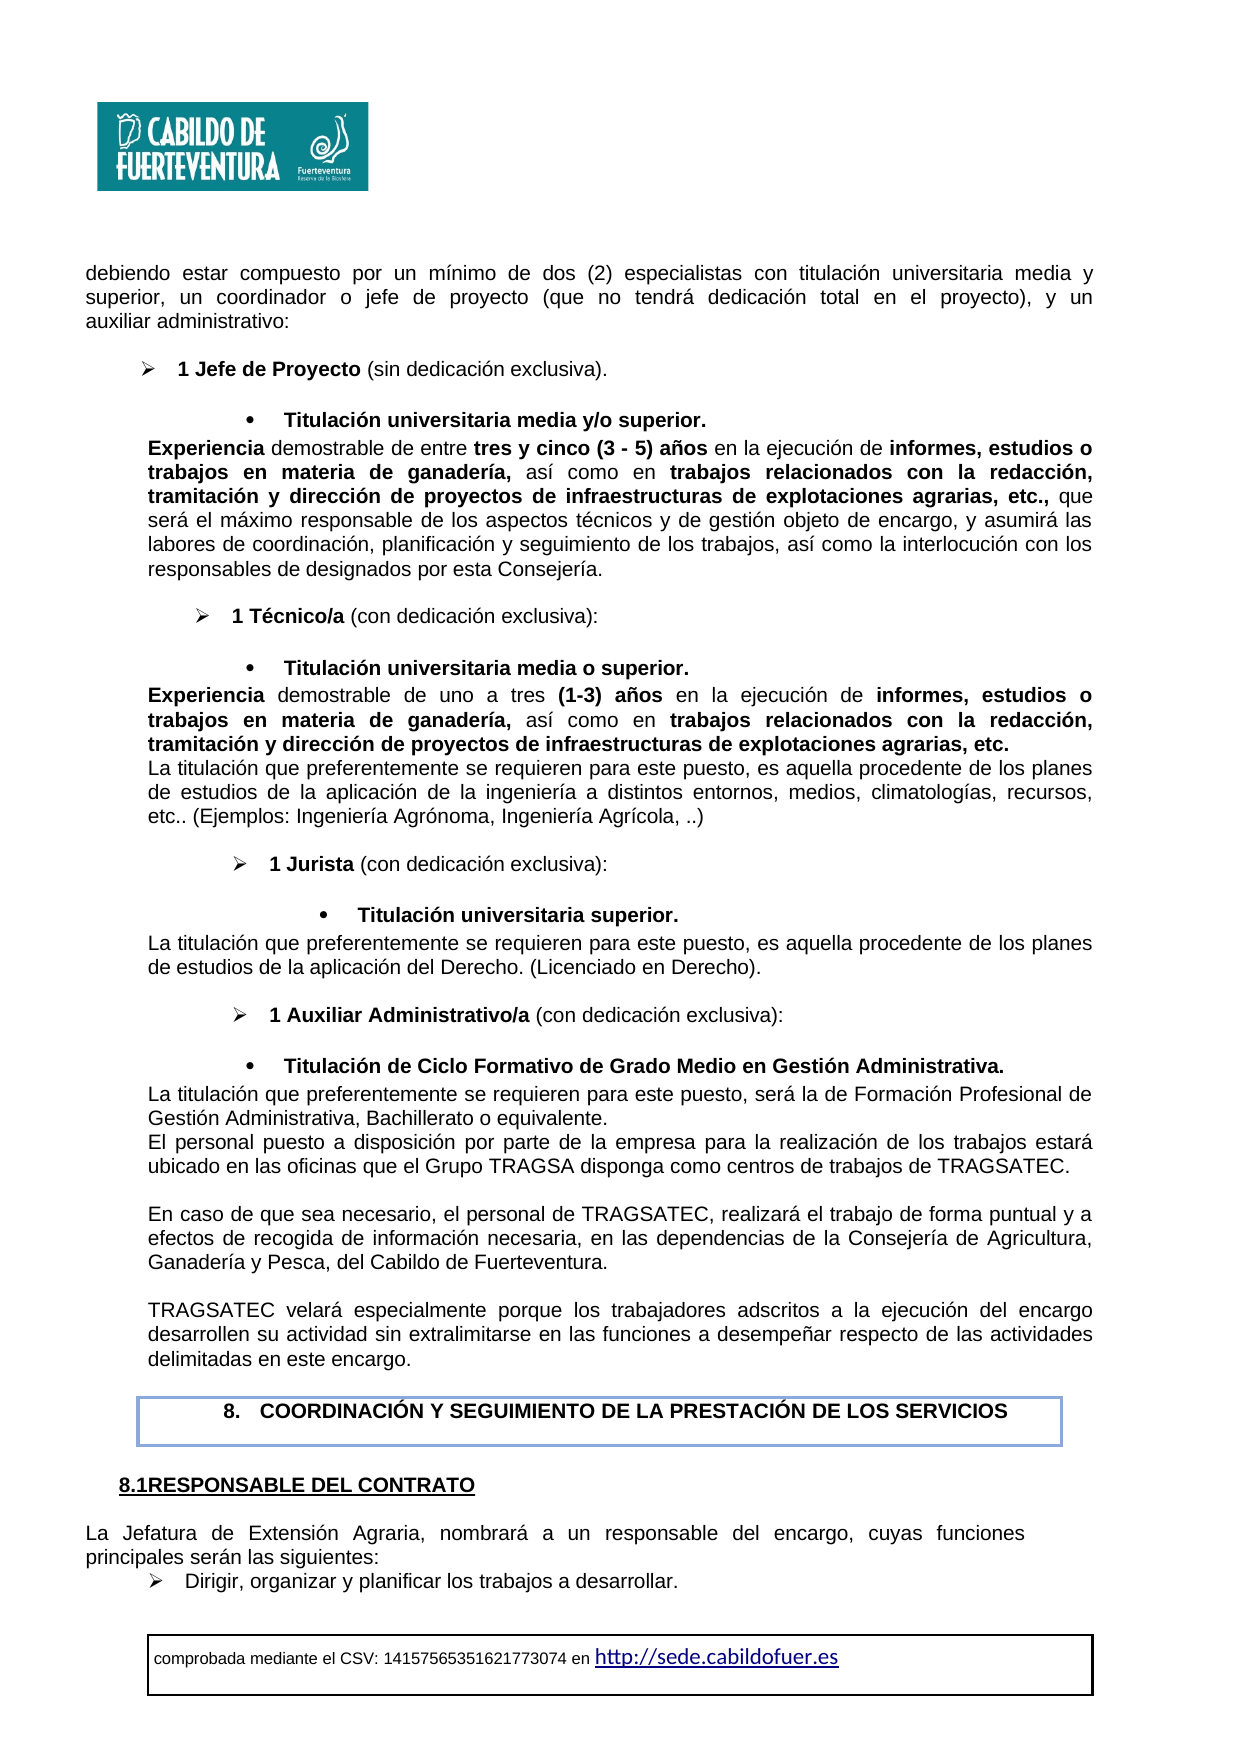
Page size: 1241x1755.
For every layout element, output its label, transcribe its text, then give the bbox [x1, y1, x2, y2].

list 1 Jurista (con dedicación exclusiva): [232, 852, 1107, 876]
list 1 Técnico/a (con dedicación exclusiva): [194, 604, 1107, 628]
text En caso de que sea necesario, el personal de TRAGSATEC, realizará el trabajo de forma puntual y a efectos de recogida de información necesaria, en las dependencias de la Consejería de Agricultura, Ganadería y Pesca, del Cabildo de Fuerteventura. [148, 1202, 1093, 1274]
list Titulación universitaria media y/o superior. [246, 408, 1107, 432]
text La titulación que preferentemente se requieren para este puesto, será la de Formación Profesional de Gestión Administrativa, Bachillerato o equivalente. [148, 1082, 1093, 1130]
text La titulación que preferentemente se requieren para este puesto, es aquella procedente de los planes de estudios de la aplicación de la ingeniería a distintos entornos, medios, climatologías, recursos, etc.. (Ejemplos: Ingeniería Agrónoma, Ingeniería Agrícola, ..) [148, 756, 1093, 828]
text TRAGSATEC velará especialmente porque los trabajadores adscritos a la ejecución del encargo desarrollen su actividad sin extralimitarse en las funciones a desempeñar respecto de las actividades delimitadas en este encargo. [148, 1298, 1093, 1370]
text La titulación que preferentemente se requieren para este puesto, es aquella procedente de los planes de estudios de la aplicación del Derecho. (Licenciado en Derecho). [148, 931, 1093, 979]
text La Jefatura de Extensión Agraria, nombrará a un responsable del encargo, cuyas funciones principales serán las siguientes: [85, 1521, 1093, 1569]
list 1 Jefe de Proyecto (sin dedicación exclusiva). [140, 356, 1107, 381]
list Dirigir, organizar y planificar los trabajos a desarrollar. [148, 1569, 1107, 1593]
text debiendo estar compuesto por un mínimo de dos (2) especialistas con titulación universitaria media y superior, un coordinador o jefe de proyecto (que no tendrá dedicación total en el proyecto), y un auxiliar administrativo: [85, 260, 1093, 333]
list Titulación universitaria media o superior. [246, 656, 1107, 680]
list Titulación de Ciclo Formativo de Grado Medio en Gestión Administrativa. [246, 1054, 1107, 1078]
text 8. COORDINACIÓN Y SEGUIMIENTO DE LA PRESTACIÓN DE LOS SERVICIOS [223, 1399, 1060, 1423]
text El personal puesto a disposición por parte de la empresa para la realización de los trabajos estará ubicado en las oficinas que el Grupo TRAGSA disponga como centros de trabajos de TRAGSATEC. [148, 1130, 1093, 1178]
list Titulación universitaria superior. [320, 903, 1107, 927]
list 1 Auxiliar Administrativo/a (con dedicación exclusiva): [232, 1003, 1107, 1027]
text Experiencia demostrable de entre tres y cinco (3 - 5) años en la ejecución de informes, estudios o trabajos en materia de ganadería, así como en trabajos relacionados con la redacción, tramitación y dirección de proyectos de infraestructuras de explotaciones agrarias, etc., que será el máximo responsable de los aspectos técnicos y de gestión objeto de encargo, y asumirá las labores de coordinación, planificación y seguimiento de los trabajos, así como la interlocución con los responsables de designados por esta Consejería. [148, 436, 1093, 580]
text Experiencia demostrable de uno a tres (1-3) años en la ejecución de informes, estudios o trabajos en materia de ganadería, así como en trabajos relacionados con la redacción, tramitación y dirección de proyectos de infraestructuras de explotaciones agrarias, etc. [148, 683, 1093, 756]
list RESPONSABLE DEL CONTRATO [119, 1473, 1107, 1497]
